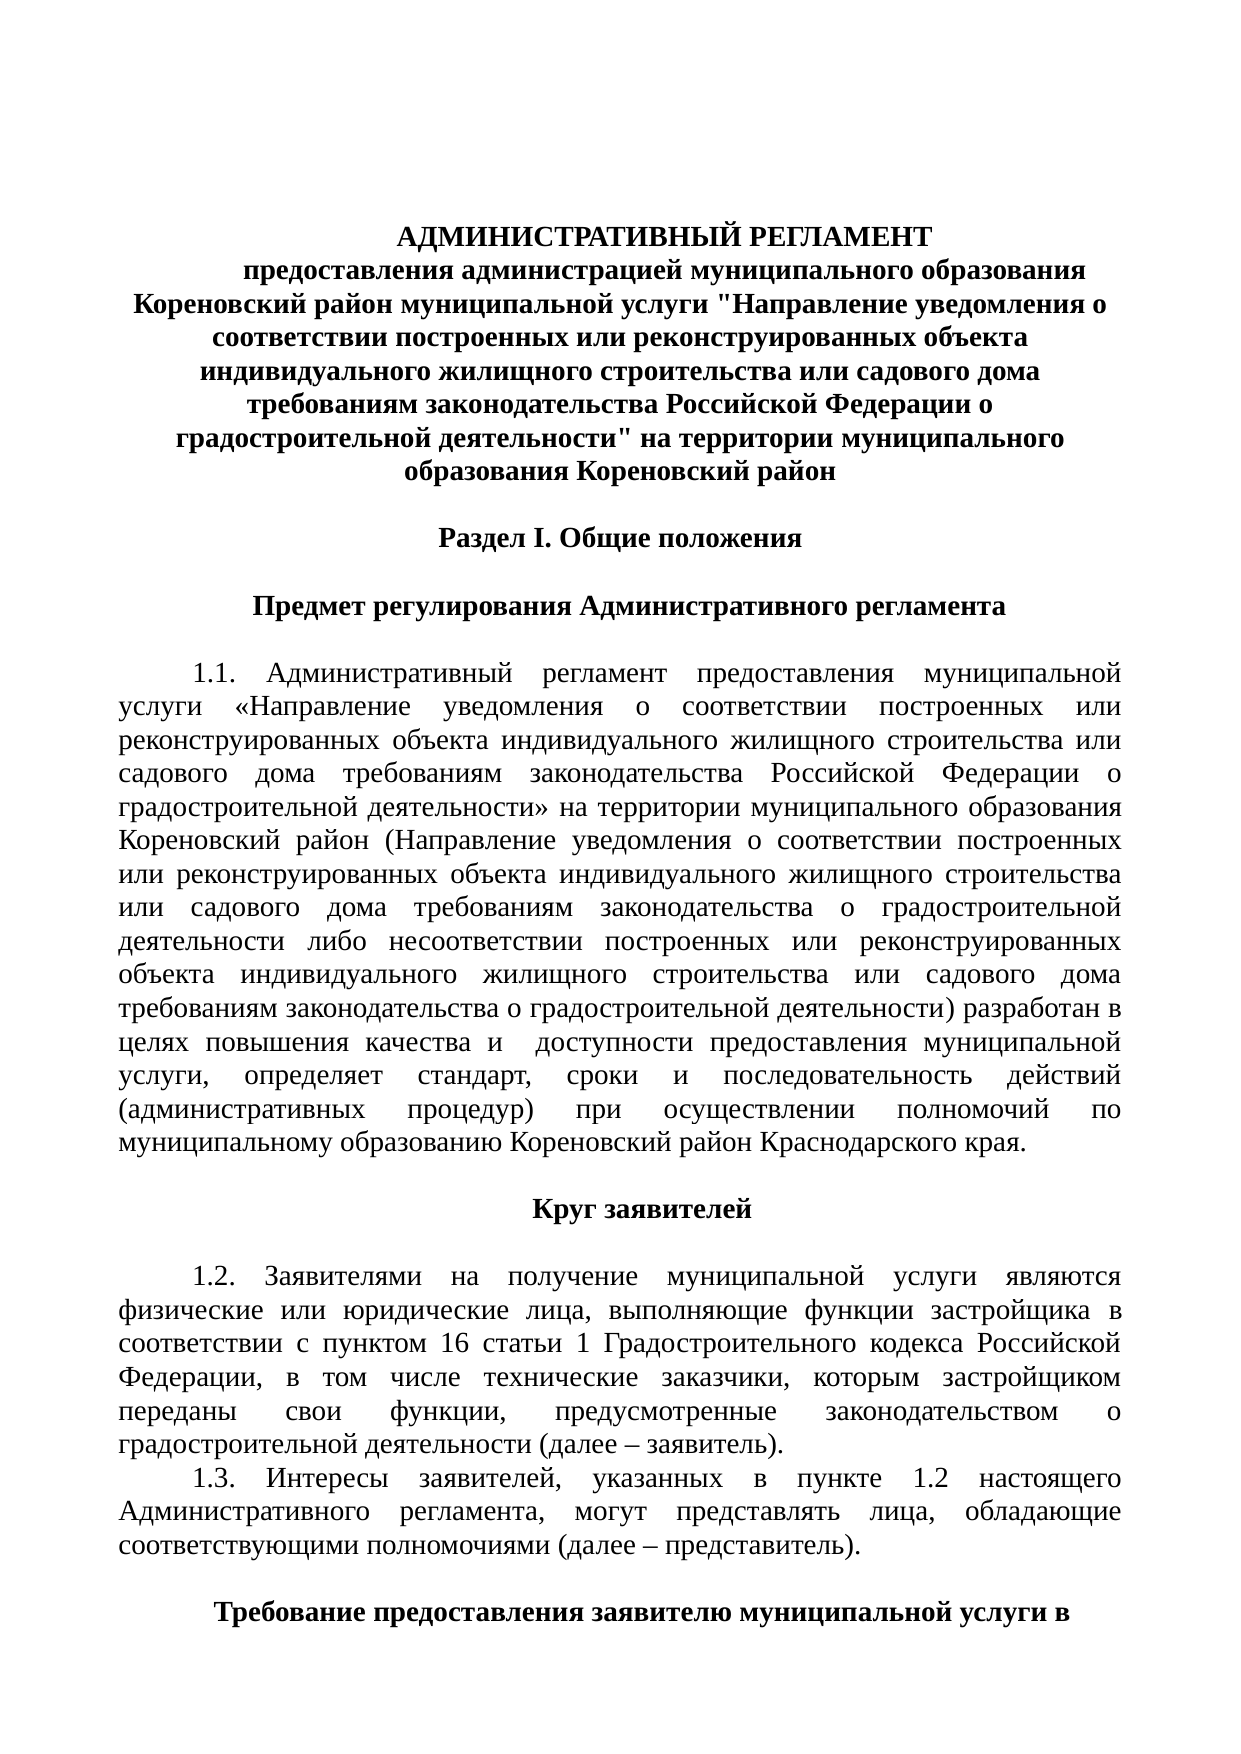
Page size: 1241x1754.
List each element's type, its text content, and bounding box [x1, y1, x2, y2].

text Предмет регулирования Административного регламента [252, 588, 1122, 621]
text Круг заявителей [162, 1191, 1122, 1225]
text Раздел I. Общие положения [118, 521, 1122, 554]
text 1.2. Заявителями на получение муниципальной услуги являются физические или юридические лица, выполняющие функции застройщика в соответствии с пунктом 16 статьи 1 Градостроительного кодекса Российской Федерации, в том числе технические заказчики, которым застройщиком переданы свои функции, предусмотренные законодательством о градостроительной деятельности (далее – заявитель). [118, 1258, 1122, 1460]
text предоставления администрацией муниципального образования Кореновский район муниципальной услуги "Направление уведомления о соответствии построенных или реконструированных объекта индивидуального жилищного строительства или садового дома требованиям законодательства Российской Федерации о градостроительной деятельности" на территории муниципального образования Кореновский район [118, 252, 1122, 487]
text Требование предоставления заявителю муниципальной услуги в [162, 1594, 1122, 1627]
text АДМИНИСТРАТИВНЫЙ РЕГЛАМЕНТ [118, 219, 1122, 252]
text 1.3. Интересы заявителей, указанных в пункте 1.2 настоящего Административного регламента, могут представлять лица, обладающие соответствующими полномочиями (далее – представитель). [118, 1460, 1122, 1560]
list Административный регламент предоставления муниципальной услуги «Направление уведомления о соответствии построенных или реконструированных объекта индивидуального жилищного строительства или садового дома требованиям законодательства Российской Федерации о градостроительной деятельности» на территории муниципального образования Кореновский район (Направление уведомления о соответствии построенных или реконструированных объекта индивидуального жилищного строительства или садового дома требованиям законодательства о градостроительной деятельности либо несоответствии построенных или реконструированных объекта индивидуального жилищного строительства или садового дома требованиям законодательства о градостроительной деятельности) разработан в целях повышения качества и доступности предоставления муниципальной услуги, определяет стандарт, сроки и последовательность действий (административных процедур) при осуществлении полномочий по муниципальному образованию Кореновский район Краснодарского края. [118, 655, 1122, 1158]
